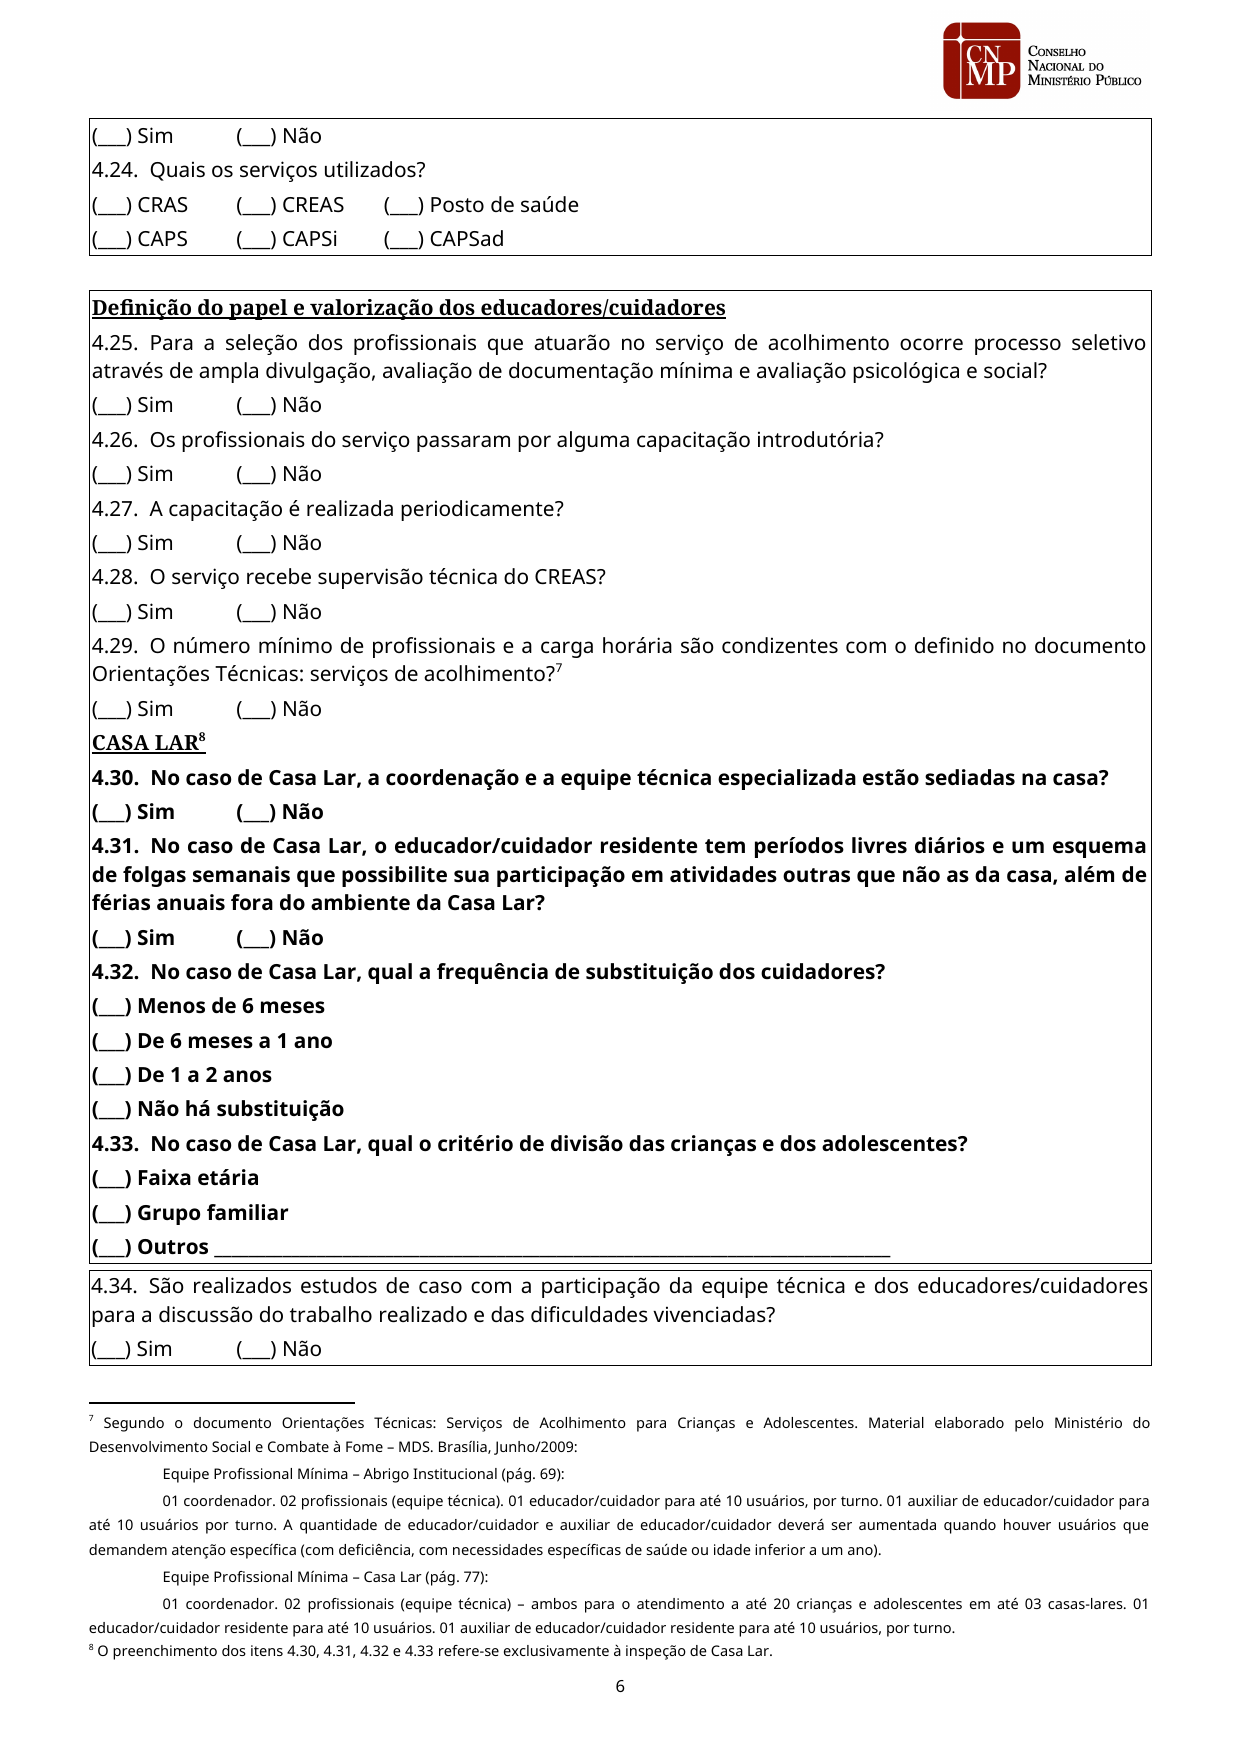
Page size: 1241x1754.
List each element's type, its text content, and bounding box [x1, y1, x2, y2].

text (___) Sim (___) Não [90, 387, 1151, 419]
text (___) Grupo familiar [90, 1195, 1151, 1226]
list 01 coordenador. 02 profissionais (equipe técnica). 01 educador/cuidador para até 10 usuários, por turno. 01 auxiliar de educador/cuidador para até 10 usuários por turno. A quantidade de educador/cuidador e auxiliar de educador/cuidador deverá ser aumentada quando houver usuários que demandem atenção específica (com deficiência, com necessidades específicas de saúde ou idade inferior a um ano). [89, 1487, 1152, 1560]
list No caso de Casa Lar, qual o critério de divisão das crianças e dos adolescentes? [90, 1126, 1151, 1157]
list No caso de Casa Lar, o educador/cuidador residente tem períodos livres diários e um esquema de folgas semanais que possibilite sua participação em atividades outras que não as da casa, além de férias anuais fora do ambiente da Casa Lar? [90, 828, 1151, 917]
list O número mínimo de profissionais e a carga horária são condizentes com o definido no documento Orientações Técnicas: serviços de acolhimento? [90, 628, 1151, 688]
list O serviço recebe supervisão técnica do CREAS? [90, 559, 1151, 591]
text (___) De 1 a 2 anos [90, 1057, 1151, 1089]
text Definição do papel e valorização dos educadores/cuidadores [90, 291, 1151, 322]
list No caso de Casa Lar, qual a frequência de substituição dos cuidadores? [90, 954, 1151, 986]
list Quais os serviços utilizados? [90, 152, 1151, 184]
text (___) Faixa etária [90, 1160, 1151, 1192]
picture [930, 10, 1150, 111]
list Os profissionais do serviço passaram por alguma capacitação introdutória? [90, 422, 1151, 453]
text (___) Sim (___) Não [90, 794, 1151, 826]
list 01 coordenador. 02 profissionais (equipe técnica) – ambos para o atendimento a até 20 crianças e adolescentes em até 03 casas-lares. 01 educador/cuidador residente para até 10 usuários. 01 auxiliar de educador/cuidador residente para até 10 usuários, por turno. [89, 1590, 1152, 1638]
list (___) CAPS (___) CAPSi (___) CAPSad [90, 221, 1151, 255]
list Equipe Profissional Mínima – Abrigo Institucional (pág. 69): [89, 1460, 1152, 1484]
text (___) Menos de 6 meses [90, 988, 1151, 1020]
list (___) Sim (___) Não [90, 691, 1151, 722]
list Para a seleção dos profissionais que atuarão no serviço de acolhimento ocorre processo seletivo através de ampla divulgação, avaliação de documentação mínima e avaliação psicológica e social? [90, 325, 1151, 384]
list O preenchimento dos itens 4.30, 4.31, 4.32 e 4.33 refere-se exclusivamente à inspeção de Casa Lar. [89, 1641, 1152, 1661]
text (___) Sim (___) Não [90, 456, 1151, 488]
list CASA LAR [90, 725, 1151, 757]
text (___) Sim (___) Não [90, 920, 1151, 951]
list Segundo o documento Orientações Técnicas: Serviços de Acolhimento para Crianças e Adolescentes. Material elaborado pelo Ministério do Desenvolvimento Social e Combate à Fome – MDS. Brasília, Junho/2009: [89, 1409, 1152, 1457]
text (___) Outros _______________________________________________________________________________ [90, 1229, 1151, 1263]
text (___) Não há substituição [90, 1092, 1151, 1123]
list A capacitação é realizada periodicamente? [90, 491, 1151, 522]
list (___) Sim (___) Não [90, 119, 1151, 149]
list (___) CRAS (___) CREAS (___) Posto de saúde [90, 187, 1151, 218]
list São realizados estudos de caso com a participação da equipe técnica e dos educadores/cuidadores para a discussão do trabalho realizado e das dificuldades vivenciadas? [90, 1271, 1151, 1328]
text (___) Sim (___) Não [90, 594, 1151, 625]
text (___) Sim (___) Não [90, 1332, 1151, 1365]
list Equipe Profissional Mínima – Casa Lar (pág. 77): [89, 1563, 1152, 1587]
text (___) De 6 meses a 1 ano [90, 1023, 1151, 1054]
list No caso de Casa Lar, a coordenação e a equipe técnica especializada estão sediadas na casa? [90, 760, 1151, 791]
text (___) Sim (___) Não [90, 525, 1151, 556]
